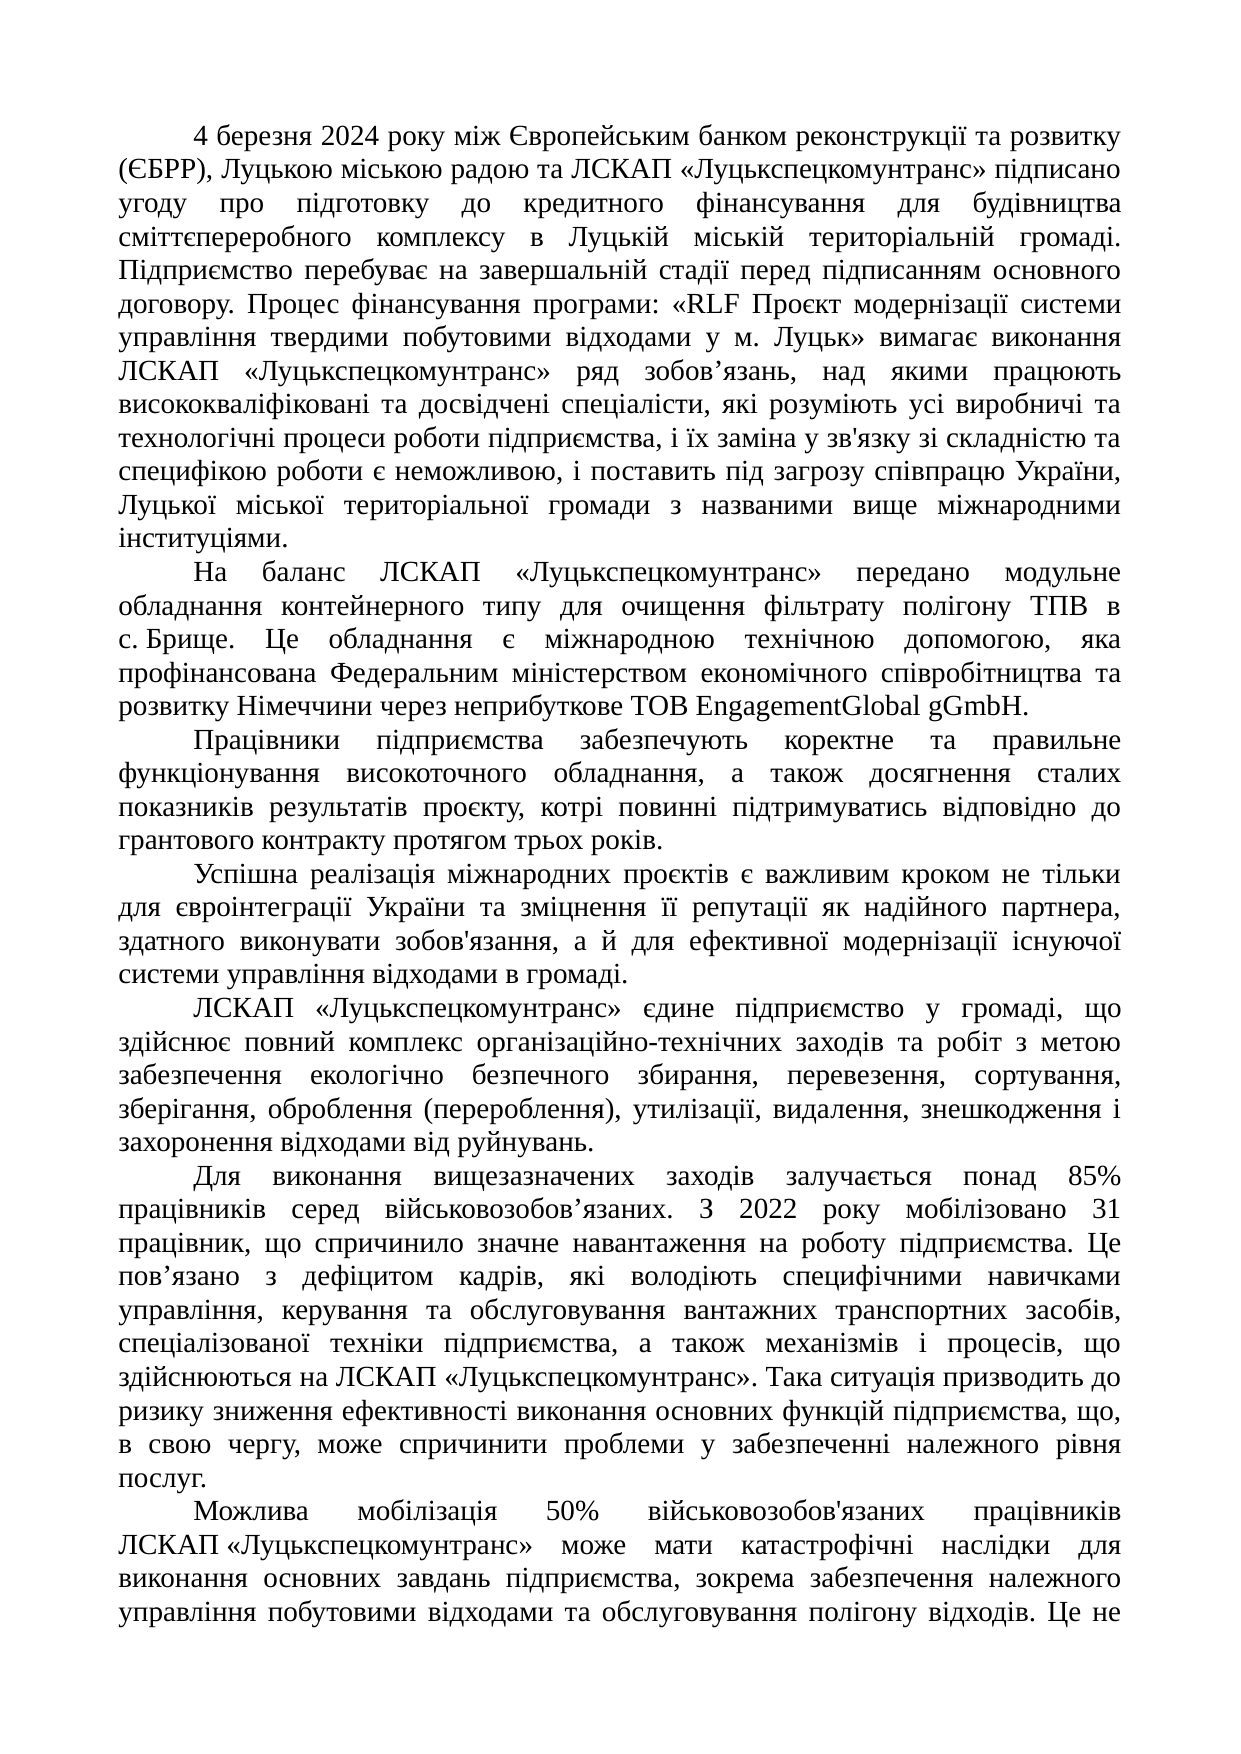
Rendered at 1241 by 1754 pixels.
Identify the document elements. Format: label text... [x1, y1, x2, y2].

text Для виконання вищезазначених заходів залучається понад 85% працівників серед військовозобов’язаних. З 2022 року мобілізовано 31 працівник, що спричинило значне навантаження на роботу підприємства. Це пов’язано з дефіцитом кадрів, які володіють специфічними навичками управління, керування та обслуговування вантажних транспортних засобів, спеціалізованої техніки підприємства, а також механізмів і процесів, що здійснюються на ЛСКАП «Луцькспецкомунтранс». Така ситуація призводить до ризику зниження ефективності виконання основних функцій підприємства, що, в свою чергу, може спричинити проблеми у забезпеченні належного рівня послуг. [118, 1158, 1122, 1493]
text Можлива мобілізація 50% військовозобов'язаних працівників ЛСКАП «Луцькспецкомунтранс» може мати катастрофічні наслідки для виконання основних завдань підприємства, зокрема забезпечення належного управління побутовими відходами та обслуговування полігону відходів. Це не [118, 1493, 1122, 1627]
text Успішна реалізація міжнародних проєктів є важливим кроком не тільки для євроінтеграції України та зміцнення її репутації як надійного партнера, здатного виконувати зобов'язання, а й для ефективної модернізації існуючої системи управління відходами в громаді. [118, 856, 1122, 990]
text На баланс ЛСКАП «Луцькспецкомунтранс» передано модульне обладнання контейнерного типу для очищення фільтрату полігону ТПВ в с. Брище. Це обладнання є міжнародною технічною допомогою, яка профінансована Федеральним міністерством економічного співробітництва та розвитку Німеччини через неприбуткове ТОВ EngagementGlobal gGmbH. [118, 554, 1122, 722]
text Працівники підприємства забезпечують коректне та правильне функціонування високоточного обладнання, а також досягнення сталих показників результатів проєкту, котрі повинні підтримуватись відповідно до грантового контракту протягом трьох років. [118, 722, 1122, 856]
text 4 березня 2024 року між Європейським банком реконструкції та розвитку (ЄБРР), Луцькою міською радою та ЛСКАП «Луцькспецкомунтранс» підписано угоду про підготовку до кредитного фінансування для будівництва сміттєпереробного комплексу в Луцькій міській територіальній громаді. Підприємство перебуває на завершальній стадії перед підписанням основного договору. Процес фінансування програми: «RLF Проєкт модернізації системи управління твердими побутовими відходами у м. Луцьк» вимагає виконання ЛСКАП «Луцькспецкомунтранс» ряд зобов’язань, над якими працюють висококваліфіковані та досвідчені спеціалісти, які розуміють усі виробничі та технологічні процеси роботи підприємства, і їх заміна у зв'язку зі складністю та специфікою роботи є неможливою, і поставить під загрозу співпрацю України, Луцької міської територіальної громади з названими вище міжнародними інституціями. [118, 118, 1122, 554]
text ЛСКАП «Луцькспецкомунтранс» єдине підприємство у громаді, що здійснює повний комплекс організаційно-технічних заходів та робіт з метою забезпечення екологічно безпечного збирання, перевезення, сортування, зберігання, оброблення (перероблення), утилізації, видалення, знешкодження і захоронення відходами від руйнувань. [118, 990, 1122, 1158]
